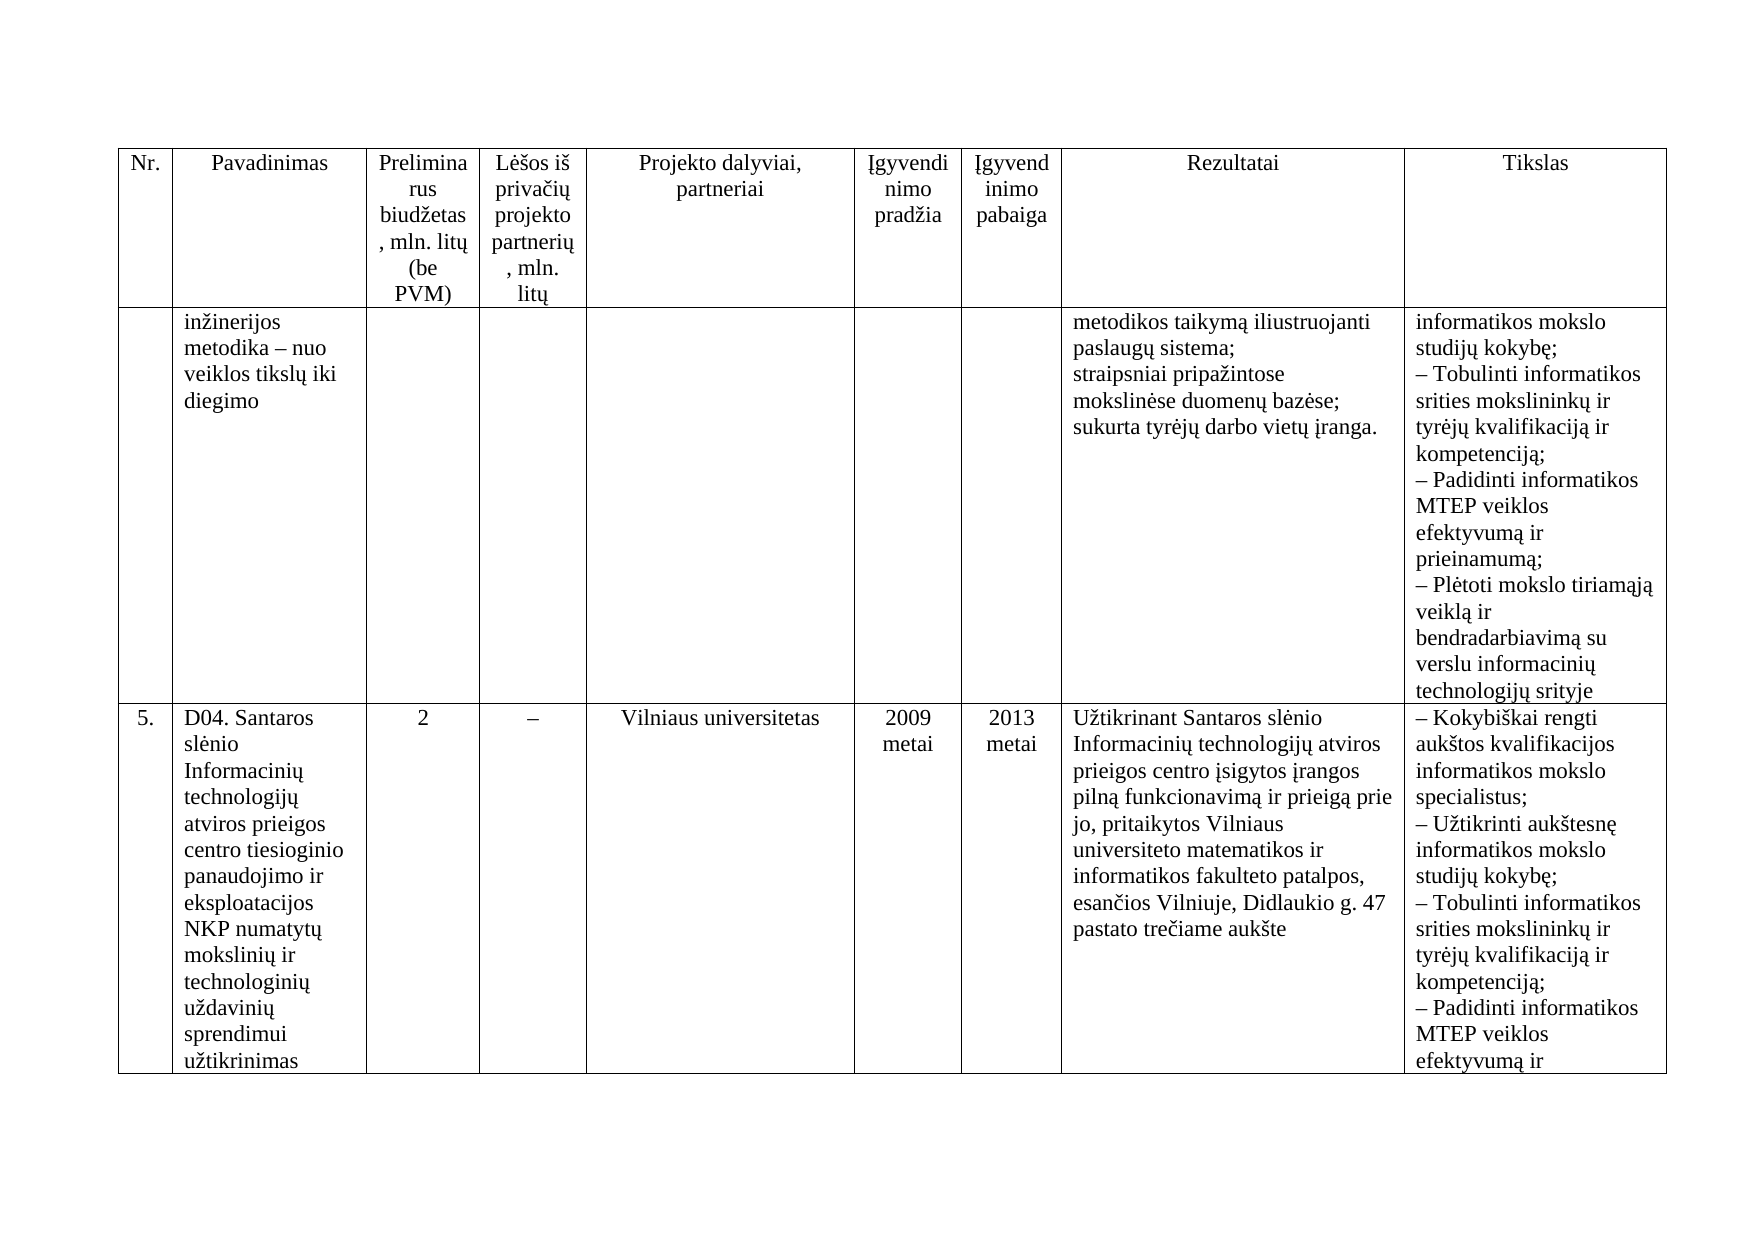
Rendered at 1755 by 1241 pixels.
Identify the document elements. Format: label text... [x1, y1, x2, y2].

table_cell 2009 metai [855, 704, 961, 1073]
table_cell Užtikrinant Santaros slėnio Informacinių technologijų atviros prieigos centro įsigytos įrangos pilną funkcionavimą ir prieigą prie jo, pritaikytos Vilniaus universiteto matematikos ir informatikos fakulteto patalpos, esančios Vilniuje, Didlaukio g. 47 pastato trečiame aukšte [1062, 704, 1404, 1073]
table_cell 5. [119, 704, 172, 1073]
table_cell inžinerijos metodika – nuo veiklos tikslų iki diegimo [173, 308, 366, 703]
table_cell – [480, 704, 586, 1073]
table_header Nr. [119, 149, 172, 307]
table_header Projekto dalyviai, partneriai [587, 149, 854, 307]
table_header Rezultatai [1062, 149, 1404, 307]
table_cell 2 [367, 704, 479, 1073]
table_cell metodikos taikymą iliustruojanti paslaugų sistema; straipsniai pripažintose mokslinėse duomenų bazėse; sukurta tyrėjų darbo vietų įranga. [1062, 308, 1404, 703]
table_cell [855, 308, 961, 703]
table_header Preliminarus biudžetas, mln. litų (be PVM) [367, 149, 479, 307]
table_cell D04. Santaros slėnio Informacinių technologijų atviros prieigos centro tiesioginio panaudojimo ir eksploatacijos NKP numatytų mokslinių ir technologinių uždavinių sprendimui užtikrinimas [173, 704, 366, 1073]
table_cell – Kokybiškai rengti aukštos kvalifikacijos informatikos mokslo specialistus; – Užtikrinti aukštesnę informatikos mokslo studijų kokybę; – Tobulinti informatikos srities mokslininkų ir tyrėjų kvalifikaciją ir kompetenciją; – Padidinti informatikos MTEP veiklos efektyvumą ir [1405, 704, 1666, 1073]
table_cell [119, 308, 172, 703]
table_header Pavadinimas [173, 149, 366, 307]
table_cell [480, 308, 586, 703]
table_header Lėšos iš privačių projekto partnerių, mln. litų [480, 149, 586, 307]
table_cell informatikos mokslo studijų kokybę; – Tobulinti informatikos srities mokslininkų ir tyrėjų kvalifikaciją ir kompetenciją; – Padidinti informatikos MTEP veiklos efektyvumą ir prieinamumą; – Plėtoti mokslo tiriamąją veiklą ir bendradarbiavimą su verslu informacinių technologijų srityje [1405, 308, 1666, 703]
table_header Įgyvendinimo pabaiga [962, 149, 1061, 307]
table_header Įgyvendinimo pradžia [855, 149, 961, 307]
table_cell [587, 308, 854, 703]
table_cell [962, 308, 1061, 703]
table_header Tikslas [1405, 149, 1666, 307]
table_cell 2013 metai [962, 704, 1061, 1073]
table_cell [367, 308, 479, 703]
table_cell Vilniaus universitetas [587, 704, 854, 1073]
